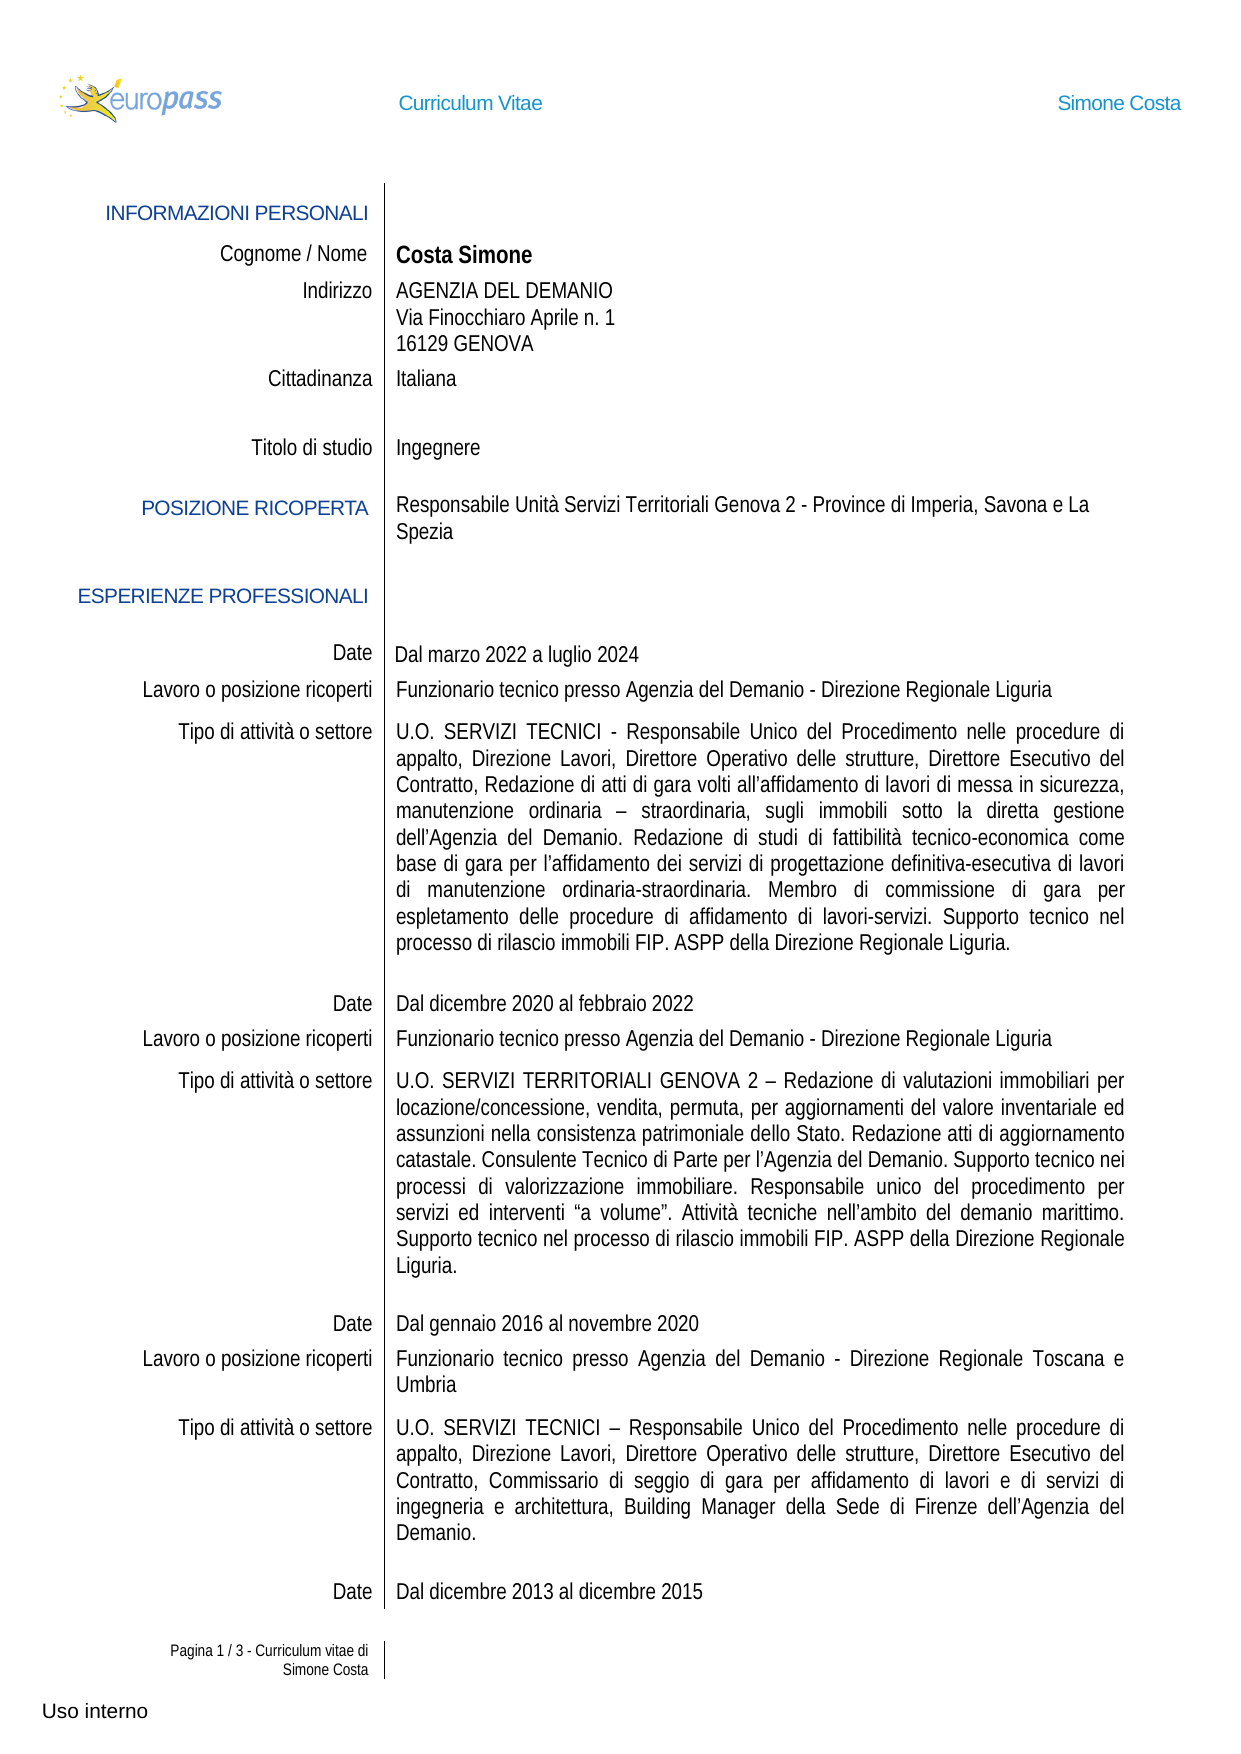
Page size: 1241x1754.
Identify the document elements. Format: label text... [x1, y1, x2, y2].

table_cell [59, 183, 384, 196]
table_cell [59, 465, 384, 479]
table_cell Tipo di attività o settore [59, 1055, 384, 1306]
table_cell U.O. SERVIZI TECNICI – Responsabile Unico del Procedimento nelle procedure di appalto, Direzione Lavori, Direttore Operativo delle strutture, Direttore Esecutivo del Contratto, Commissario di seggio di gara per affidamento di lavori e di servizi di ingegneria e architettura, Building Manager della Sede di Firenze dell’Agenzia del Demanio. [385, 1402, 1137, 1574]
table_cell Titolo di studio [59, 430, 384, 465]
table_header [354, 139, 384, 183]
table_header [384, 139, 1137, 183]
table_cell Funzionario tecnico presso Agenzia del Demanio - Direzione Regionale Toscana e Umbria [385, 1341, 1137, 1402]
table_cell Dal marzo 2022 a luglio 2024 [385, 613, 1137, 672]
table_cell Ingegnere [385, 430, 1137, 465]
table_cell Date [59, 986, 384, 1021]
table_cell Cognome / Nome [59, 229, 384, 273]
table_cell Informazioni personali [59, 196, 384, 228]
table_cell Lavoro o posizione ricoperti [59, 672, 384, 706]
table_cell Tipo di attività o settore [59, 1402, 384, 1574]
table_cell Date [59, 1306, 384, 1341]
table_cell Tipo di attività o settore [59, 706, 384, 986]
table_cell Indirizzo [59, 273, 384, 361]
table_cell Dal dicembre 2020 al febbraio 2022 [385, 986, 1137, 1021]
table_cell [59, 395, 384, 430]
table_cell [385, 465, 1137, 479]
table_cell Lavoro o posizione ricoperti [59, 1021, 384, 1055]
table_cell Funzionario tecnico presso Agenzia del Demanio - Direzione Regionale Liguria [385, 1021, 1137, 1055]
table_cell Costa Simone [385, 229, 1137, 273]
table_header [59, 139, 354, 183]
table_cell [385, 196, 1137, 228]
table_cell Responsabile Unità Servizi Territoriali Genova 2 - Province di Imperia, Savona e La Spezia [385, 479, 1137, 613]
table_cell Date [59, 613, 384, 672]
table_cell Dal dicembre 2013 al dicembre 2015 [385, 1574, 1137, 1608]
table_cell [385, 183, 1137, 196]
table_cell Funzionario tecnico presso Agenzia del Demanio - Direzione Regionale Liguria [385, 672, 1137, 706]
table_cell Cittadinanza [59, 361, 384, 395]
table_cell Italiana [385, 361, 1137, 395]
table_cell U.O. SERVIZI TECNICI - Responsabile Unico del Procedimento nelle procedure di appalto, Direzione Lavori, Direttore Operativo delle strutture, Direttore Esecutivo del Contratto, Redazione di atti di gara volti all’affidamento di lavori di messa in sicurezza, manutenzione ordinaria – straordinaria, sugli immobili sotto la diretta gestione dell’Agenzia del Demanio. Redazione di studi di fattibilità tecnico-economica come base di gara per l’affidamento dei servizi di progettazione definitiva-esecutiva di lavori di manutenzione ordinaria-straordinaria. Membro di commissione di gara per espletamento delle procedure di affidamento di lavori-servizi. Supporto tecnico nel processo di rilascio immobili FIP. ASPP della Direzione Regionale Liguria. [385, 706, 1137, 986]
table_cell [385, 395, 1137, 430]
table_cell Dal gennaio 2016 al novembre 2020 [385, 1306, 1137, 1341]
table_cell Date [59, 1574, 384, 1608]
table_cell POSIZIONE RICOPERTA Esperienze professionali [59, 479, 384, 613]
table_cell AGENZIA DEL DEMANIO Via Finocchiaro Aprile n. 1 16129 GENOVA [385, 273, 1137, 361]
table_cell Lavoro o posizione ricoperti [59, 1341, 384, 1402]
table_cell U.O. SERVIZI TERRITORIALI GENOVA 2 – Redazione di valutazioni immobiliari per locazione/concessione, vendita, permuta, per aggiornamenti del valore inventariale ed assunzioni nella consistenza patrimoniale dello Stato. Redazione atti di aggiornamento catastale. Consulente Tecnico di Parte per l’Agenzia del Demanio. Supporto tecnico nei processi di valorizzazione immobiliare. Responsabile unico del procedimento per servizi ed interventi “a volume”. Attività tecniche nell’ambito del demanio marittimo. Supporto tecnico nel processo di rilascio immobili FIP. ASPP della Direzione Regionale Liguria. [385, 1055, 1137, 1306]
